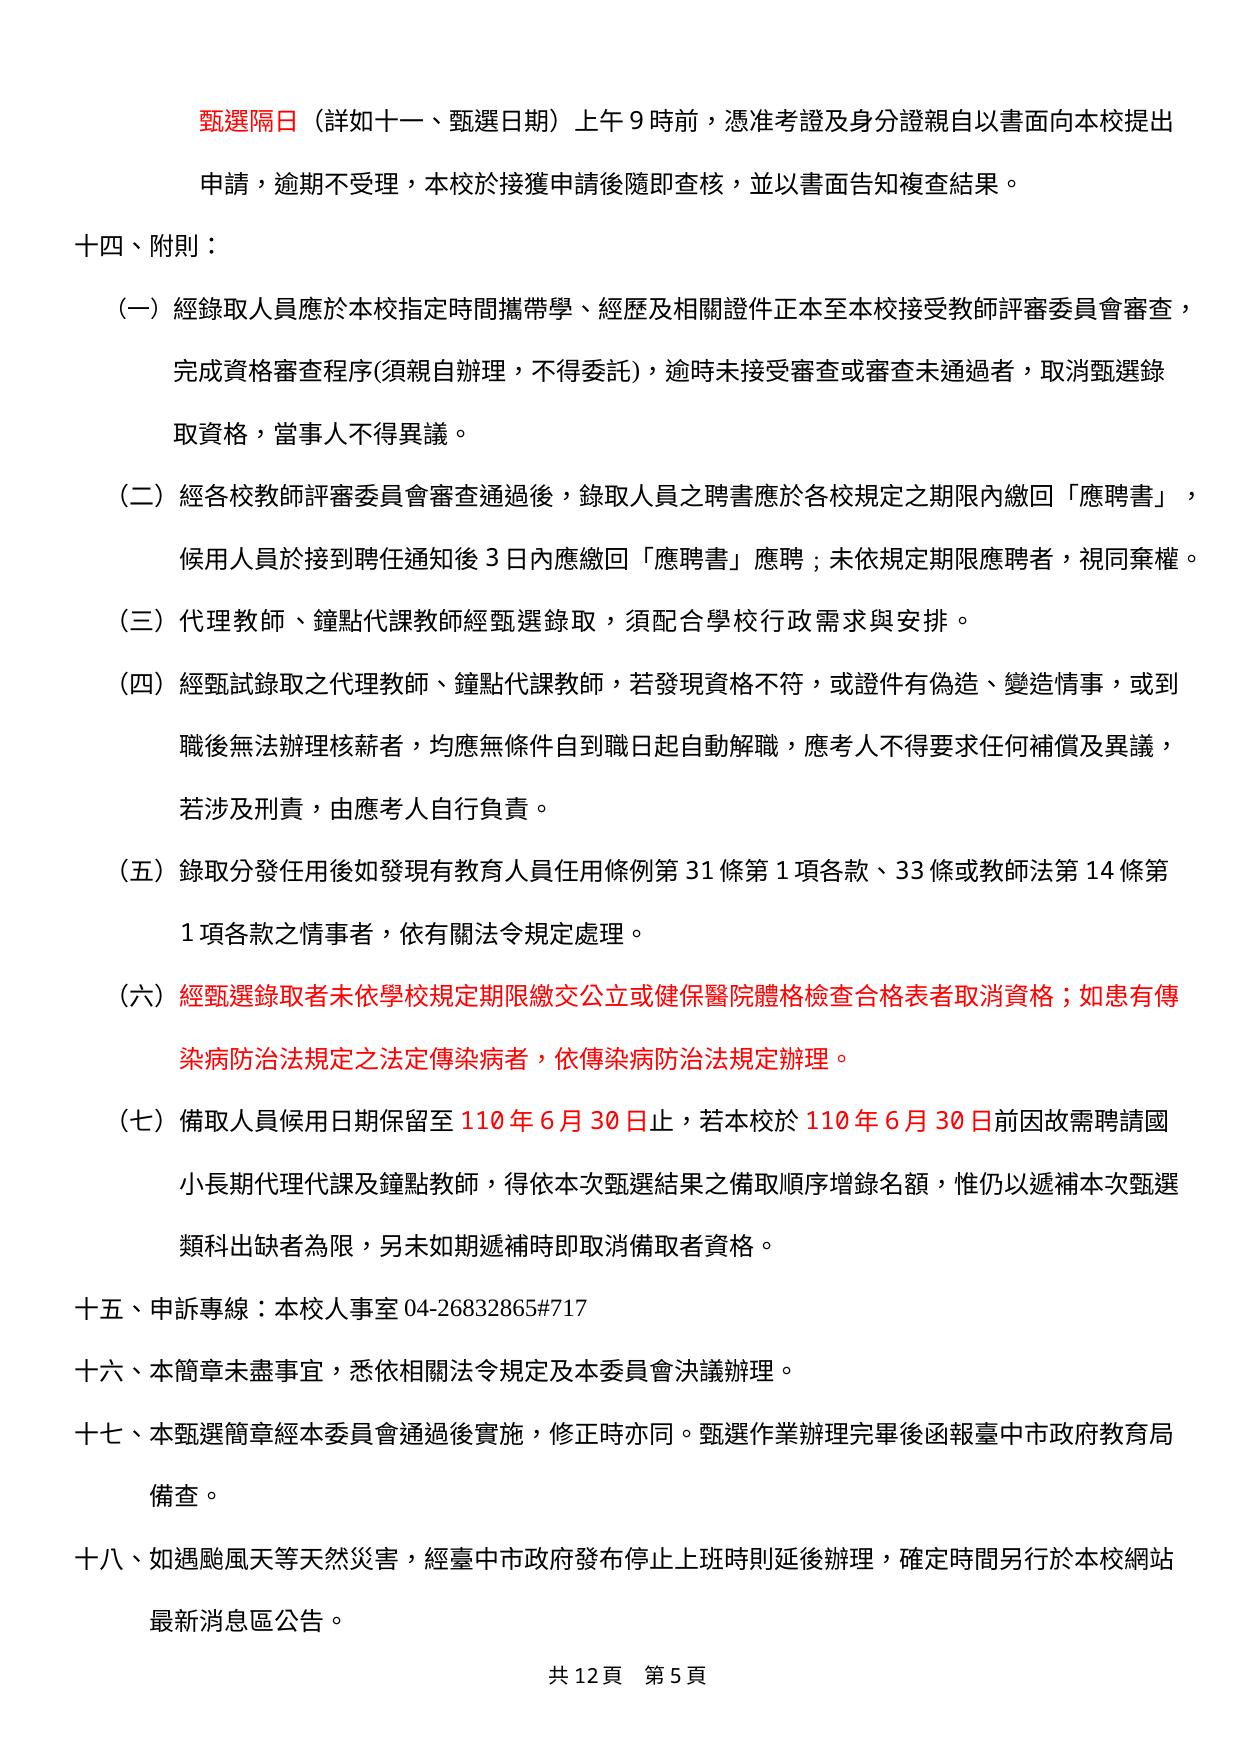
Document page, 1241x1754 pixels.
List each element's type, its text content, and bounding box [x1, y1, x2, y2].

text （四）經甄試錄取之代理教師、鐘點代課教師，若發現資格不符，或證件有偽造、變造情事，或到職後無法辦理核薪者，均應無條件自到職日起自動解職，應考人不得要求任何補償及異議，若涉及刑責，由應考人自行負責。 [104, 641, 1181, 828]
text 十六、本簡章未盡事宜，悉依相關法令規定及本委員會決議辦理。 [74, 1328, 1181, 1391]
text （二）經各校教師評審委員會審查通過後，錄取人員之聘書應於各校規定之期限內繳回「應聘書」，候用人員於接到聘任通知後3日內應繳回「應聘書」應聘﹔未依規定期限應聘者，視同棄權。 [104, 453, 1181, 578]
text 甄選隔日（詳如十一、甄選日期）上午9時前，憑准考證及身分證親自以書面向本校提出申請，逾期不受理，本校於接獲申請後隨即查核，並以書面告知複查結果。 [199, 78, 1181, 203]
text （三）代理教師、鐘點代課教師經甄選錄取，須配合學校行政需求與安排。 [104, 578, 1181, 641]
text （一）經錄取人員應於本校指定時間攜帶學、經歷及相關證件正本至本校接受教師評審委員會審查，完成資格審查程序(須親自辦理，不得委託)，逾時未接受審查或審查未通過者，取消甄選錄取資格，當事人不得異議。 [104, 266, 1181, 453]
text 十四、附則： [74, 203, 1181, 266]
text （五）錄取分發任用後如發現有教育人員任用條例第31條第1項各款、33條或教師法第14條第1項各款之情事者，依有關法令規定處理。 [104, 828, 1181, 953]
text 十七、本甄選簡章經本委員會通過後實施，修正時亦同。甄選作業辦理完畢後函報臺中市政府教育局備查。 [74, 1391, 1181, 1516]
text 十八、如遇颱風天等天然災害，經臺中市政府發布停止上班時則延後辦理，確定時間另行於本校網站最新消息區公告。 [74, 1516, 1181, 1641]
text 十五、申訴專線：本校人事室04-26832865#717 [74, 1266, 1181, 1328]
text （七）備取人員候用日期保留至110年6月30日止，若本校於110年6月30日前因故需聘請國小長期代理代課及鐘點教師，得依本次甄選結果之備取順序增錄名額，惟仍以遞補本次甄選類科出缺者為限，另未如期遞補時即取消備取者資格。 [104, 1078, 1181, 1266]
text （六）經甄選錄取者未依學校規定期限繳交公立或健保醫院體格檢查合格表者取消資格；如患有傳染病防治法規定之法定傳染病者，依傳染病防治法規定辦理。 [104, 953, 1181, 1078]
